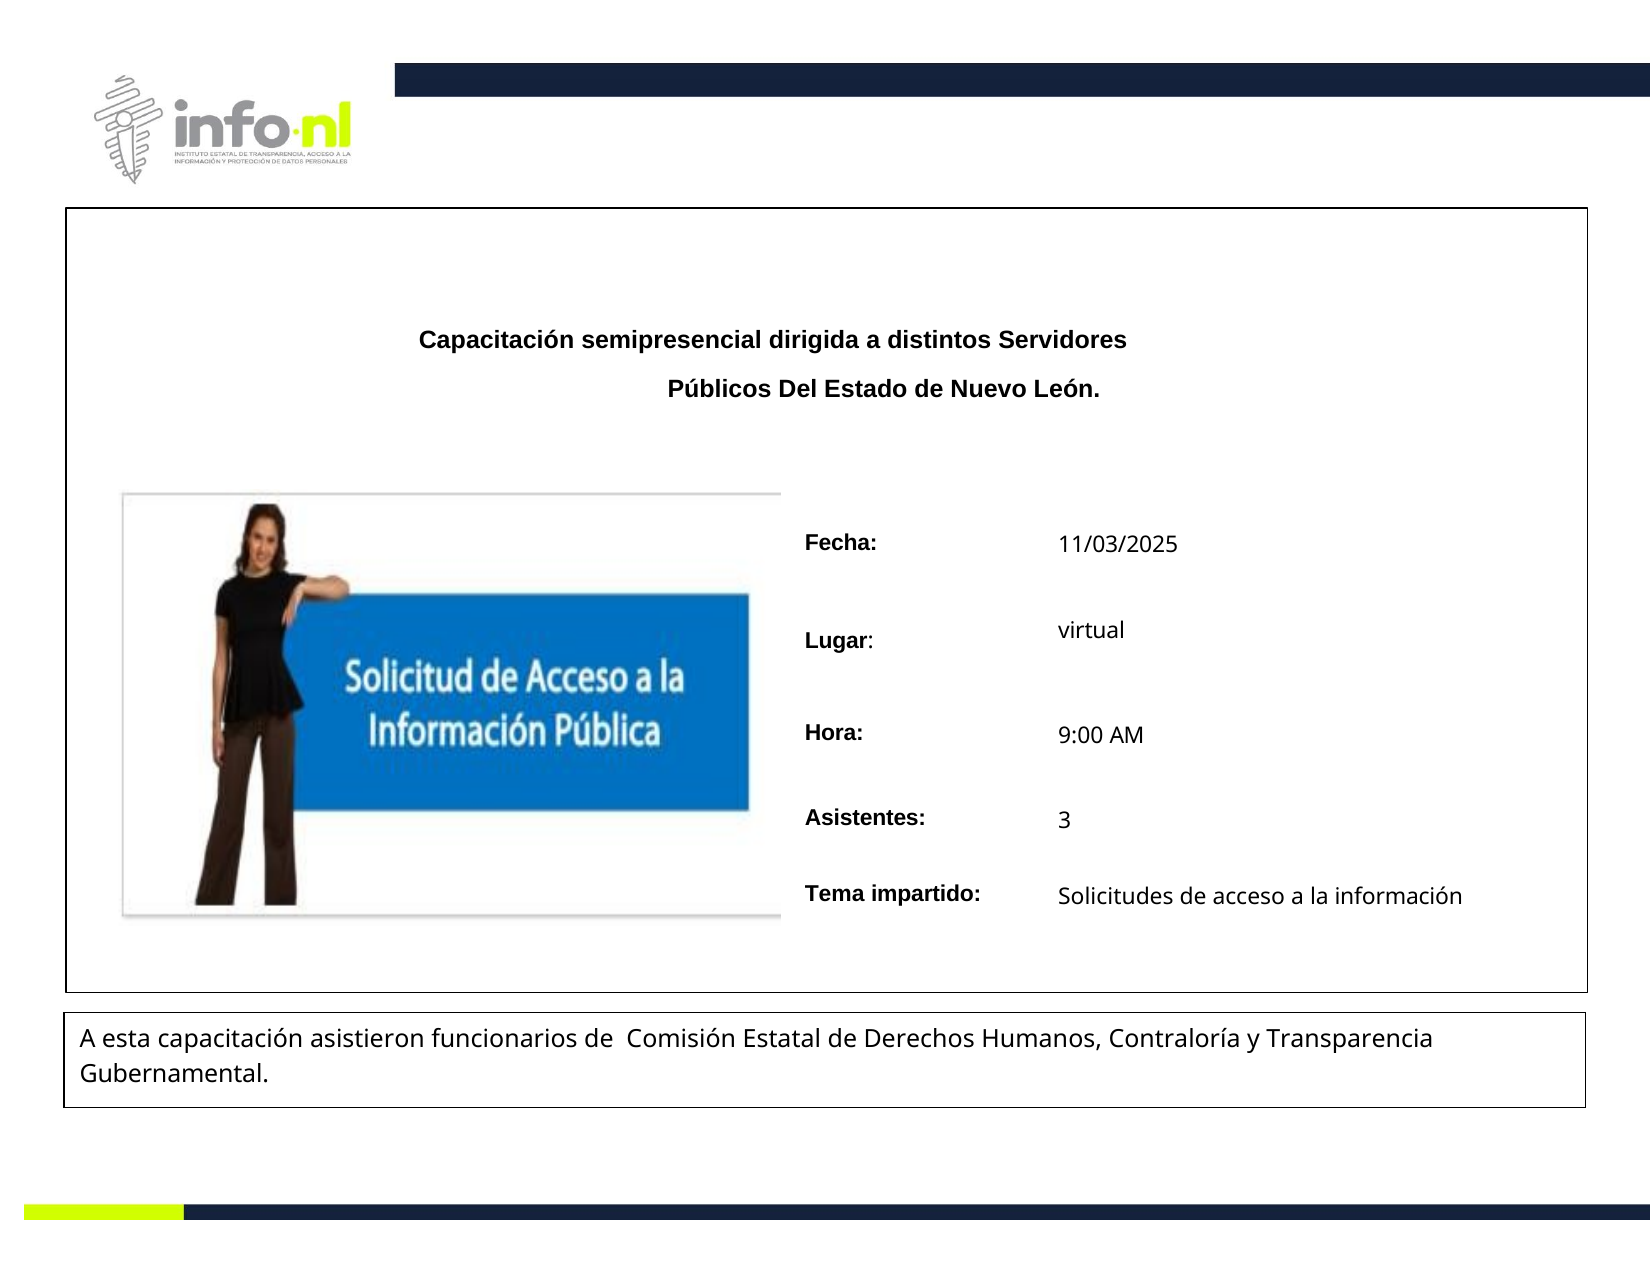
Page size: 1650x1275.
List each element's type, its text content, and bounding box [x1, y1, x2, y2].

text A esta capacitación asistieron funcionarios de Comisión Estatal de Derechos Humanos, Contraloría y Transparencia Gubernamental. [79, 1021, 1585, 1089]
